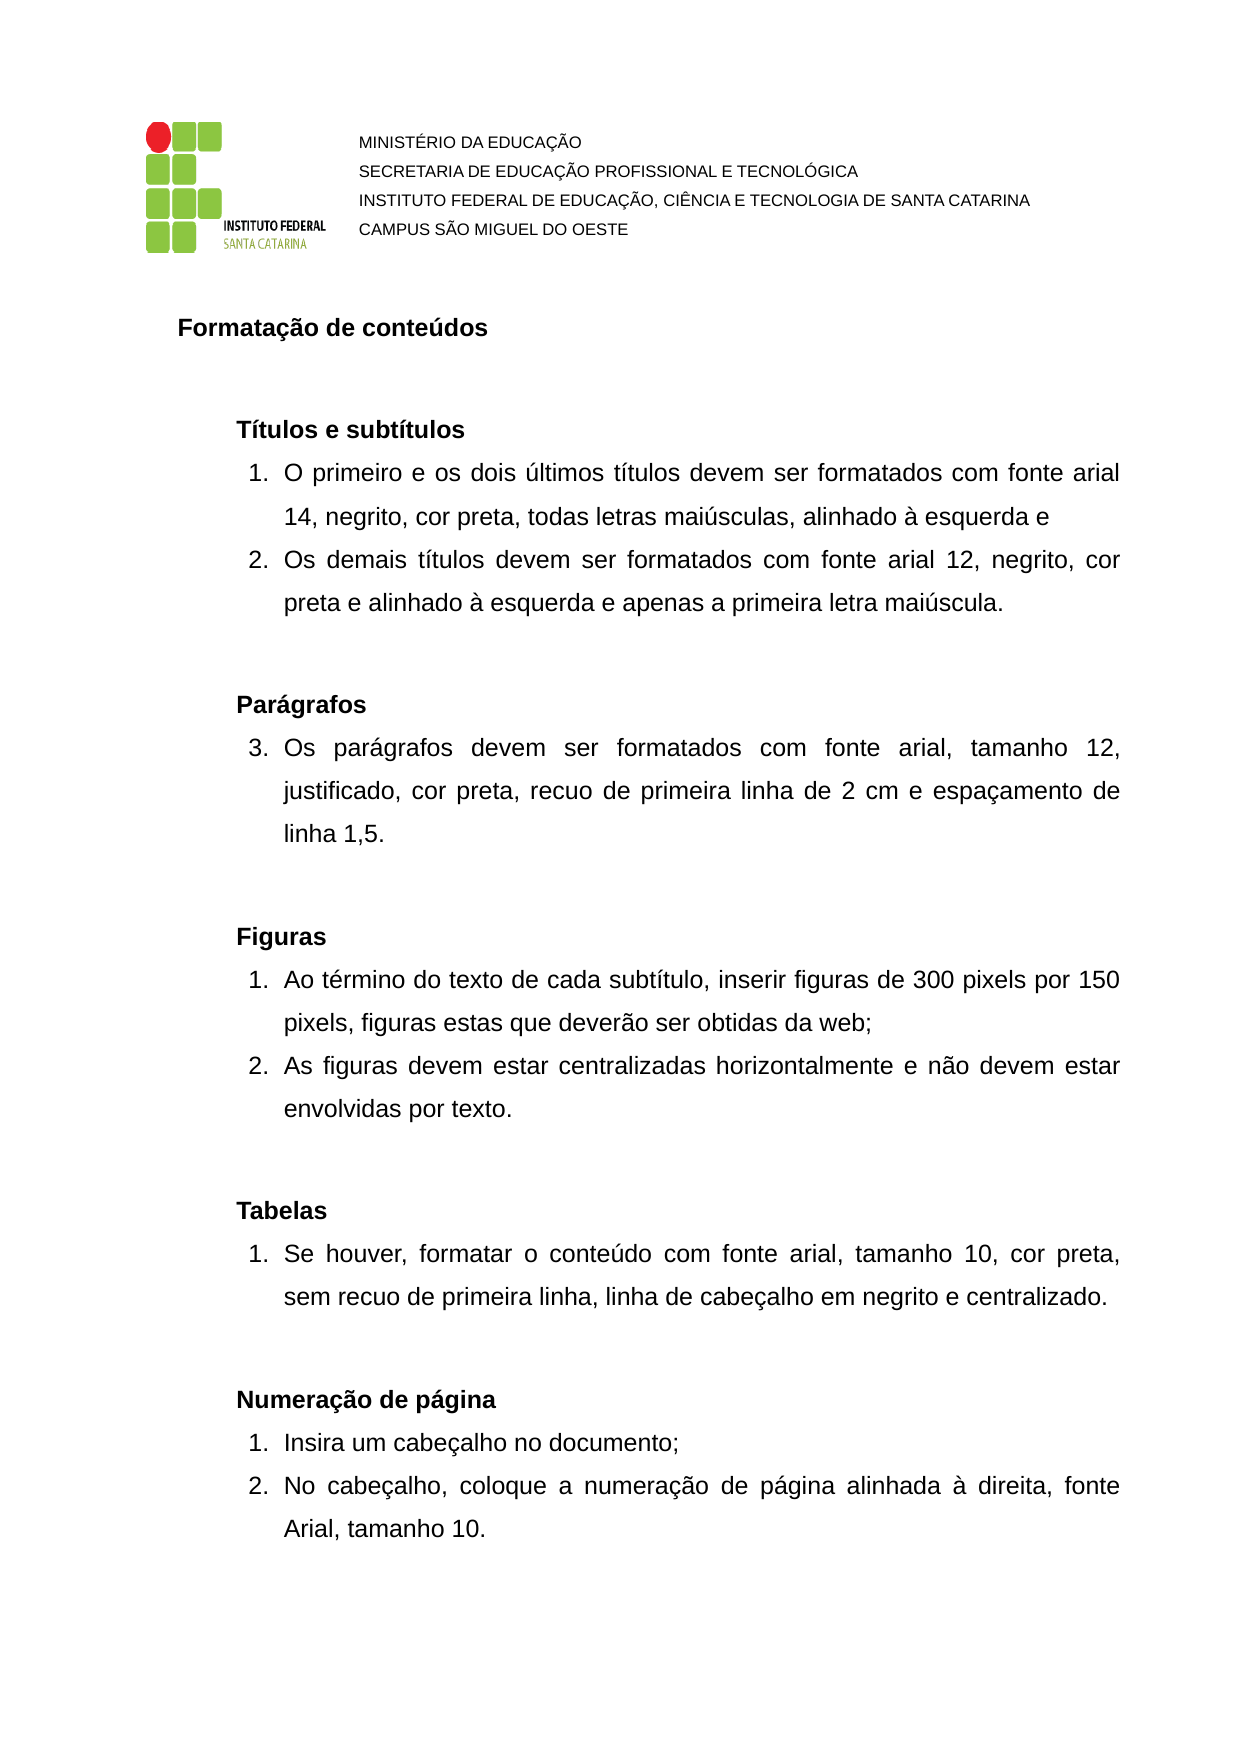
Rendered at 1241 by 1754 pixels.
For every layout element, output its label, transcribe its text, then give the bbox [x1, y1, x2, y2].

picture [146, 122, 326, 253]
text Formatação de conteúdos [118, 313, 1122, 342]
text Títulos e subtítulos [118, 415, 1122, 444]
text Figuras [118, 921, 1122, 950]
list Ao término do texto de cada subtítulo, inserir figuras de 300 pixels por 150 pixels, figuras estas que deverão ser obtidas da web; [248, 964, 1122, 1036]
list No cabeçalho, coloque a numeração de página alinhada à direita, fonte Arial, tamanho 10. [248, 1471, 1122, 1543]
text Numeração de página [118, 1384, 1122, 1413]
list O primeiro e os dois últimos títulos devem ser formatados com fonte arial 14, negrito, cor preta, todas letras maiúsculas, alinhado à esquerda e [248, 458, 1122, 530]
list Insira um cabeçalho no documento; [248, 1428, 1122, 1456]
text Tabelas [118, 1196, 1122, 1225]
list Se houver, formatar o conteúdo com fonte arial, tamanho 10, cor preta, sem recuo de primeira linha, linha de cabeçalho em negrito e centralizado. [248, 1239, 1122, 1311]
table_header [118, 118, 347, 254]
list Os demais títulos devem ser formatados com fonte arial 12, negrito, cor preta e alinhado à esquerda e apenas a primeira letra maiúscula. [248, 544, 1122, 616]
list Os parágrafos devem ser formatados com fonte arial, tamanho 12, justificado, cor preta, recuo de primeira linha de 2 cm e espaçamento de linha 1,5. [248, 733, 1122, 848]
text Parágrafos [118, 690, 1122, 719]
list As figuras devem estar centralizadas horizontalmente e não devem estar envolvidas por texto. [248, 1051, 1122, 1123]
table_header MINISTÉRIO DA EDUCAÇÃO SECRETARIA DE EDUCAÇÃO PROFISSIONAL E TECNOLÓGICA INSTITUTO FEDERAL DE EDUCAÇÃO, CIÊNCIA E TECNOLOGIA DE SANTA CATARINA Campus são miguel do oeste [348, 118, 1122, 254]
